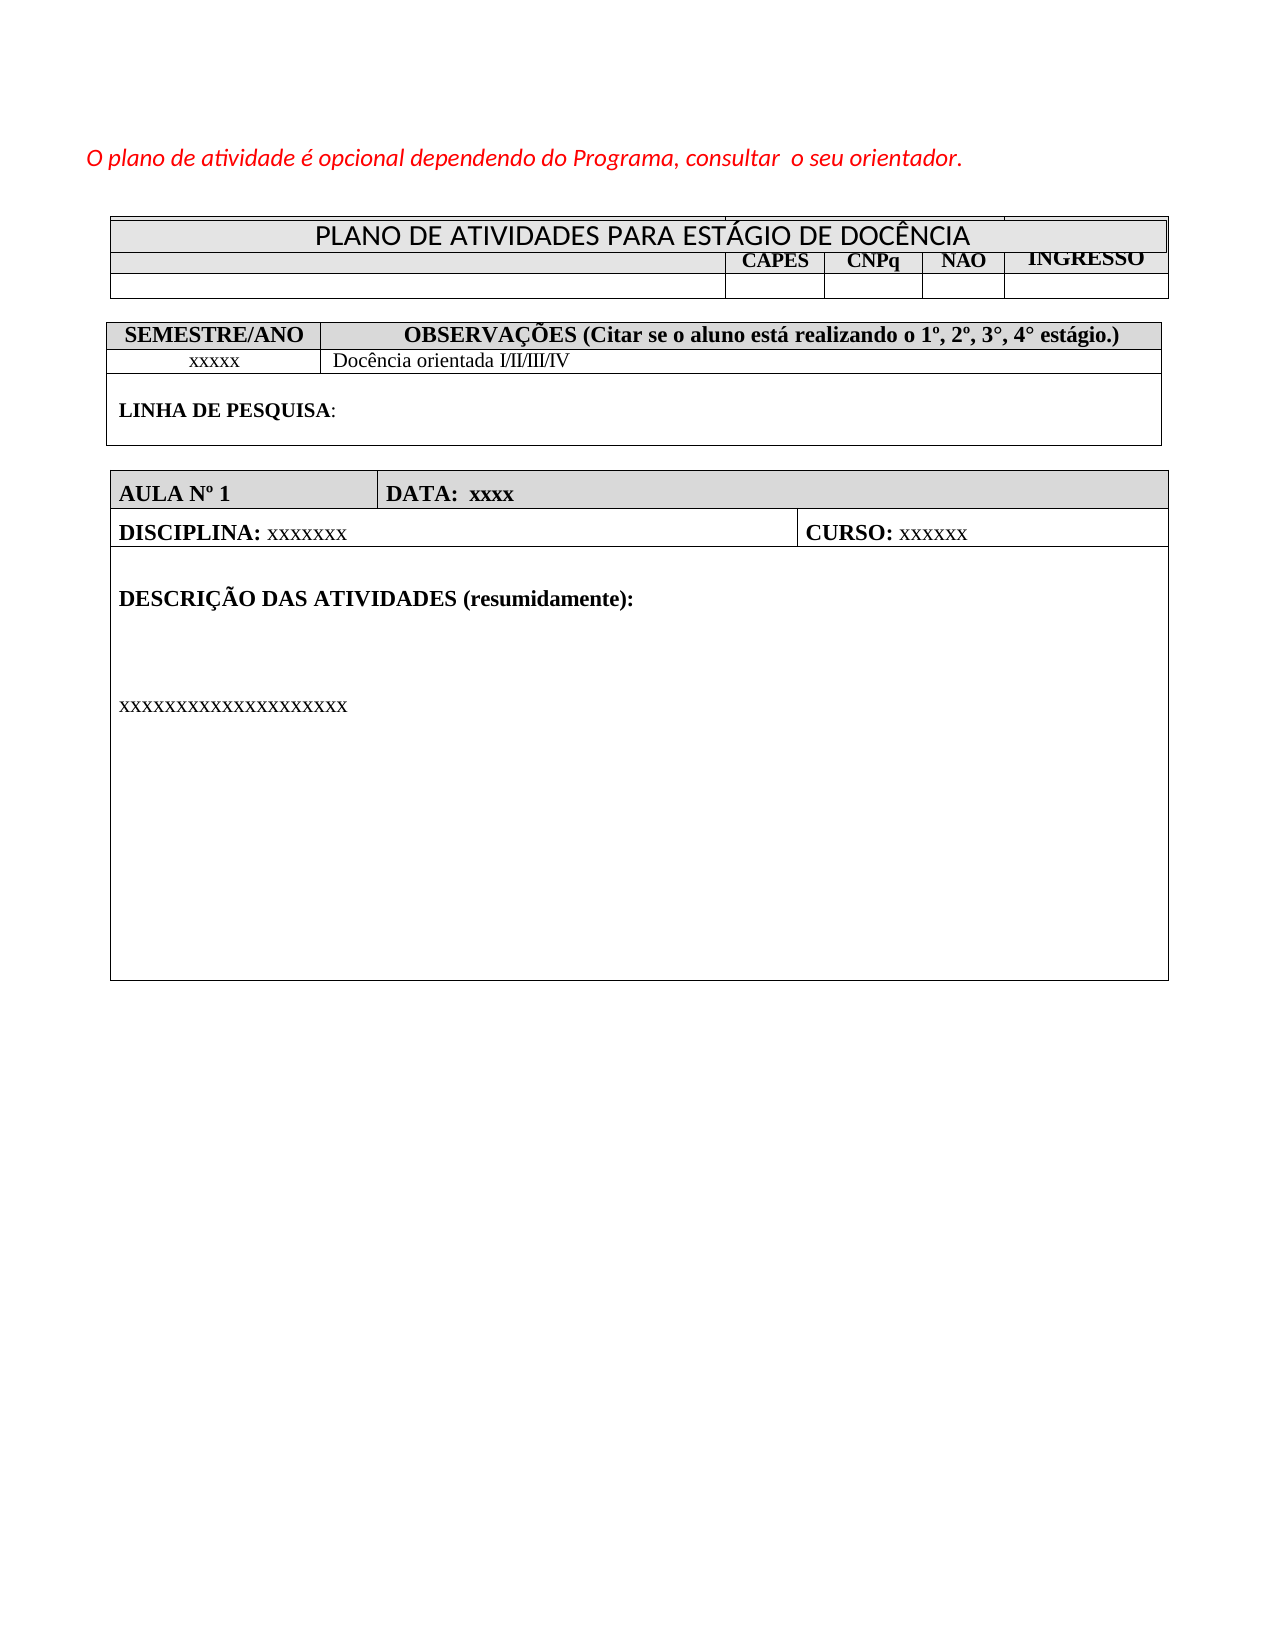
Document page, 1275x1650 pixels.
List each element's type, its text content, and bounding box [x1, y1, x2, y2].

table_cell NÃO [923, 253, 1004, 273]
table_cell [111, 274, 725, 297]
table_header ANO INGRESSO [1005, 217, 1168, 273]
table_cell DESCRIÇÃO DAS ATIVIDADES (resumidamente): xxxxxxxxxxxxxxxxxxxx [111, 547, 1168, 980]
table_header SEMESTRE/ANO [107, 323, 320, 349]
table_cell [1005, 274, 1168, 297]
table_cell [825, 274, 922, 297]
text O plano de atividade é opcional dependendo do Programa, consultar o seu orientador. [75, 142, 1200, 172]
table_cell CURSO: xxxxxx [798, 509, 1168, 546]
table_cell [726, 274, 824, 297]
table_header ALUNO [111, 253, 725, 273]
text PLANO DE ATIVIDADES PARA ESTÁGIO DE DOCÊNCIA [118, 221, 1167, 252]
table_cell xxxxx [107, 350, 320, 373]
table_header OBSERVAÇÕES (Citar se o aluno está realizando o 1º, 2º, 3°, 4° estágio.) [321, 323, 1161, 349]
table_cell Docência orientada I/II/III/IV [321, 350, 1161, 373]
table_cell DISCIPLINA: xxxxxxx [111, 509, 797, 546]
table_cell [923, 274, 1004, 297]
table_header DATA: xxxx [378, 471, 1168, 508]
table_cell CAPES [726, 253, 824, 273]
table_cell CNPq [825, 253, 922, 273]
table_cell LINHA DE PESQUISA: [107, 374, 1161, 444]
table_header AULA Nº 1 [111, 471, 377, 508]
